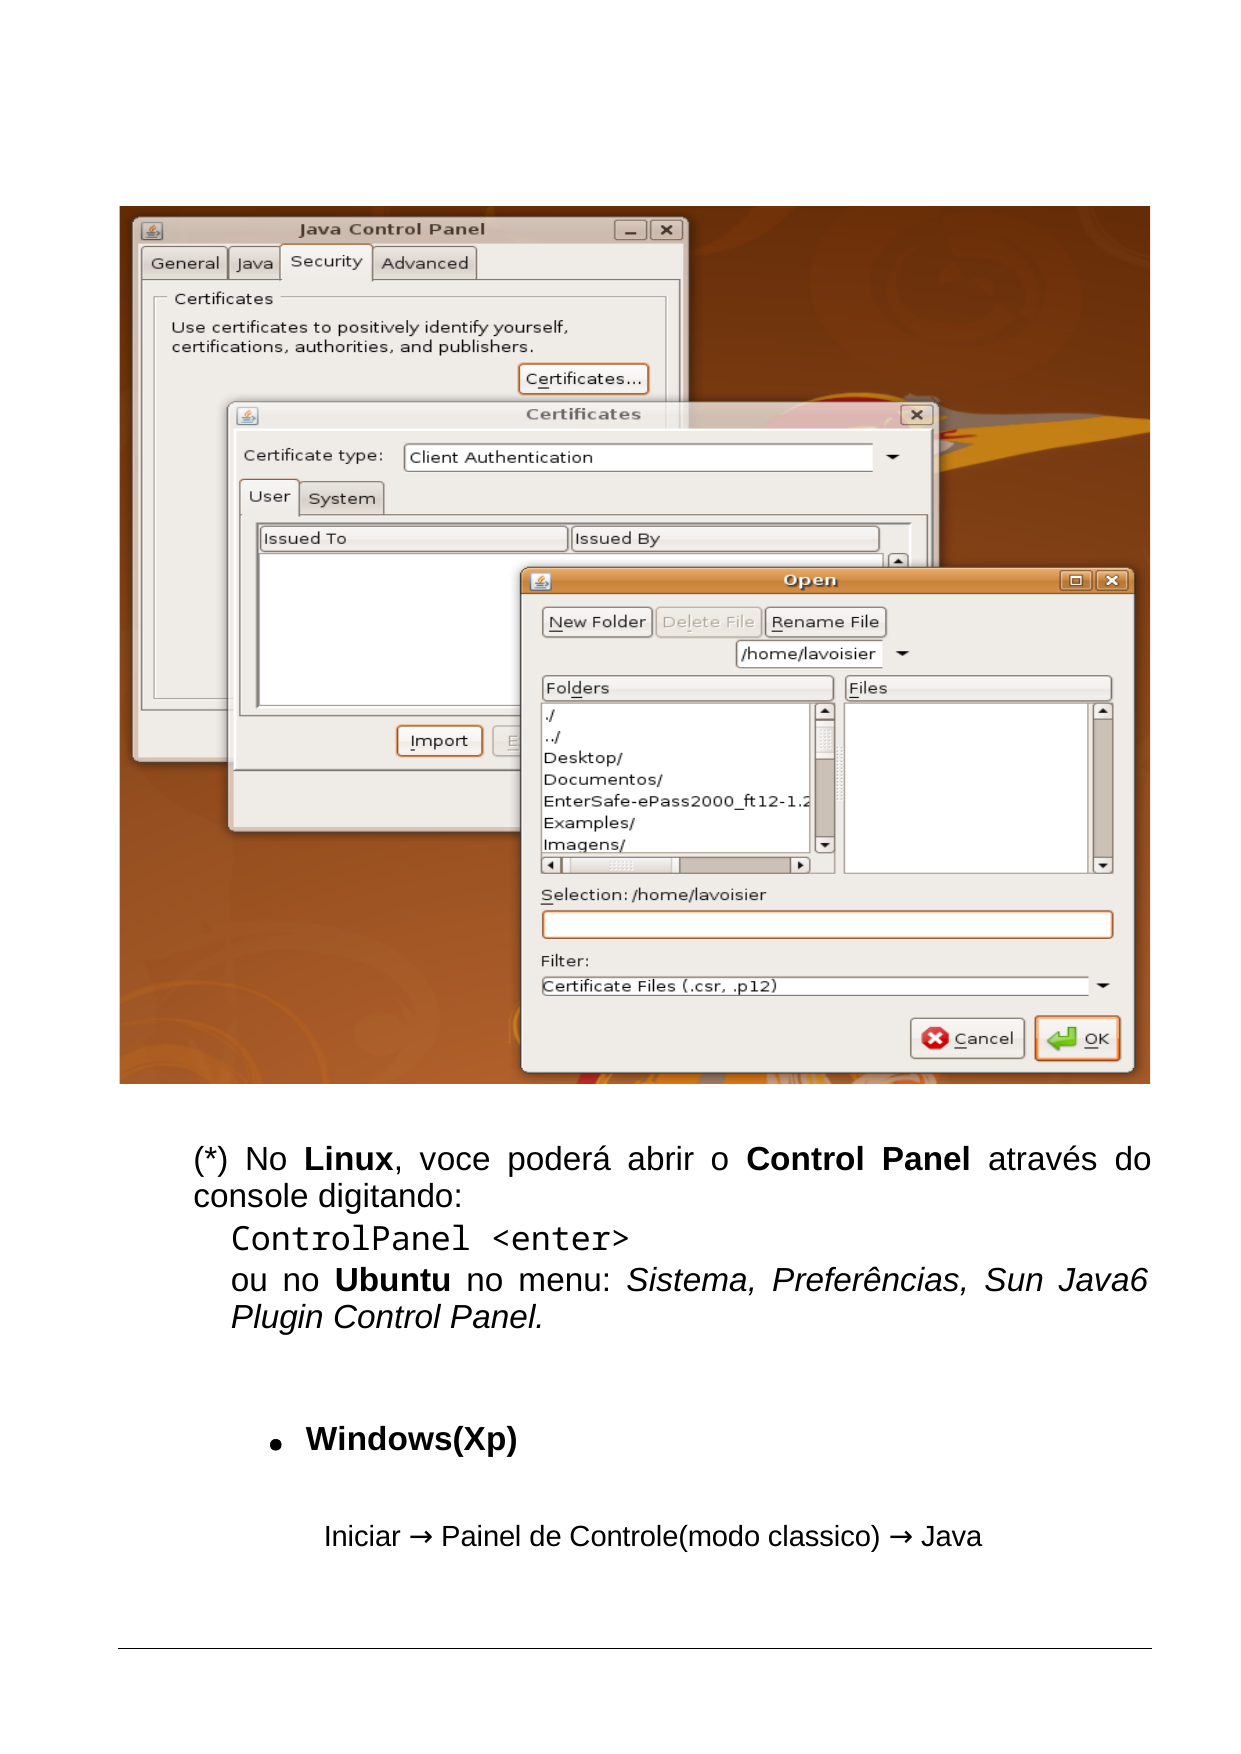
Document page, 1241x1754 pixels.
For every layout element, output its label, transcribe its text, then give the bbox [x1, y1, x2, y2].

list ou no Ubuntu no menu: Sistema, Preferências, Sun Java6 Plugin Control Panel. [193, 1261, 1152, 1336]
list ControlPanel <enter> [193, 1214, 1152, 1261]
picture [119, 206, 1151, 1084]
text Iniciar → Painel de Controle(modo classico) → Java [153, 1520, 1152, 1554]
list Windows(Xp) [268, 1420, 1152, 1457]
list (*) No Linux, voce poderá abrir o Control Panel através do console digitando: [156, 1139, 1152, 1214]
